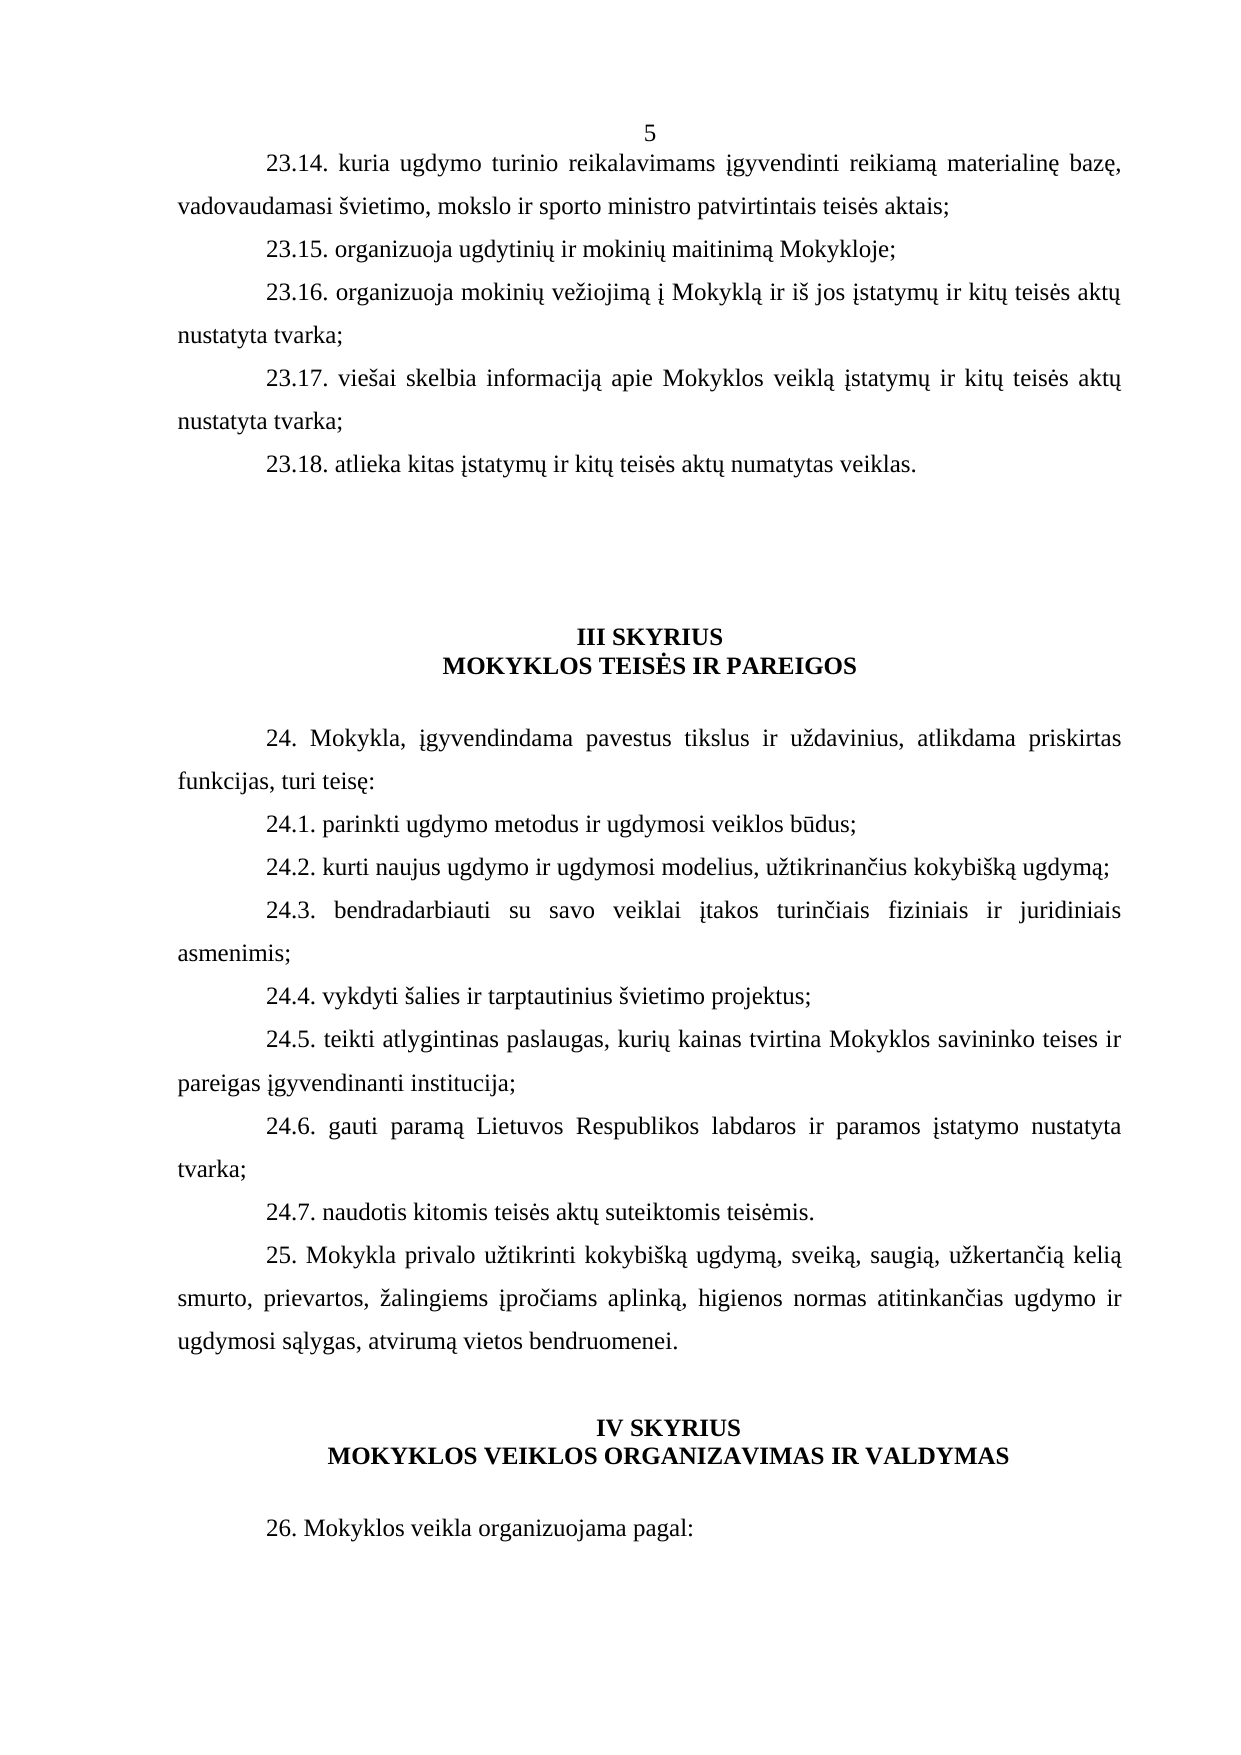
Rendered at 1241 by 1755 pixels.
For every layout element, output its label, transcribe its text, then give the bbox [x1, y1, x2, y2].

text 23.14. kuria ugdymo turinio reikalavimams įgyvendinti reikiamą materialinę bazę, vadovaudamasi švietimo, mokslo ir sporto ministro patvirtintais teisės aktais; [177, 148, 1122, 219]
text 24.1. parinkti ugdymo metodus ir ugdymosi veiklos būdus; [177, 809, 1122, 838]
text 24.5. teikti atlygintinas paslaugas, kurių kainas tvirtina Mokyklos savininko teises ir pareigas įgyvendinanti institucija; [177, 1024, 1122, 1096]
text 24.6. gauti paramą Lietuvos Respublikos labdaros ir paramos įstatymo nustatyta tvarka; [177, 1111, 1122, 1183]
text 25. Mokykla privalo užtikrinti kokybišką ugdymą, sveiką, saugią, užkertančią kelią smurto, prievartos, žalingiems įpročiams aplinką, higienos normas atitinkančias ugdymo ir ugdymosi sąlygas, atvirumą vietos bendruomenei. [177, 1240, 1122, 1355]
text 23.15. organizuoja ugdytinių ir mokinių maitinimą Mokykloje; [177, 234, 1122, 263]
text 24. Mokykla, įgyvendindama pavestus tikslus ir uždavinius, atlikdama priskirtas funkcijas, turi teisę: [177, 723, 1122, 794]
text 24.7. naudotis kitomis teisės aktų suteiktomis teisėmis. [177, 1197, 1122, 1226]
text 24.3. bendradarbiauti su savo veiklai įtakos turinčiais fiziniais ir juridiniais asmenimis; [177, 895, 1122, 967]
text 24.4. vykdyti šalies ir tarptautinius švietimo projektus; [177, 981, 1122, 1010]
text IV SKYRIUS [177, 1413, 1122, 1441]
text 24.2. kurti naujus ugdymo ir ugdymosi modelius, užtikrinančius kokybišką ugdymą; [177, 852, 1122, 881]
text III SKYRIUS [177, 622, 1122, 651]
text 23.16. organizuoja mokinių vežiojimą į Mokyklą ir iš jos įstatymų ir kitų teisės aktų nustatyta tvarka; [177, 277, 1122, 349]
text 26. Mokyklos veikla organizuojama pagal: [177, 1513, 1122, 1542]
text 23.17. viešai skelbia informaciją apie Mokyklos veiklą įstatymų ir kitų teisės aktų nustatyta tvarka; [177, 363, 1122, 435]
text MOKYKLOS VEIKLOS ORGANIZAVIMAS IR VALDYMAS [177, 1441, 1122, 1470]
text MOKYKLOS TEISĖS IR PAREIGOS [177, 651, 1122, 679]
text 23.18. atlieka kitas įstatymų ir kitų teisės aktų numatytas veiklas. [177, 449, 1122, 478]
